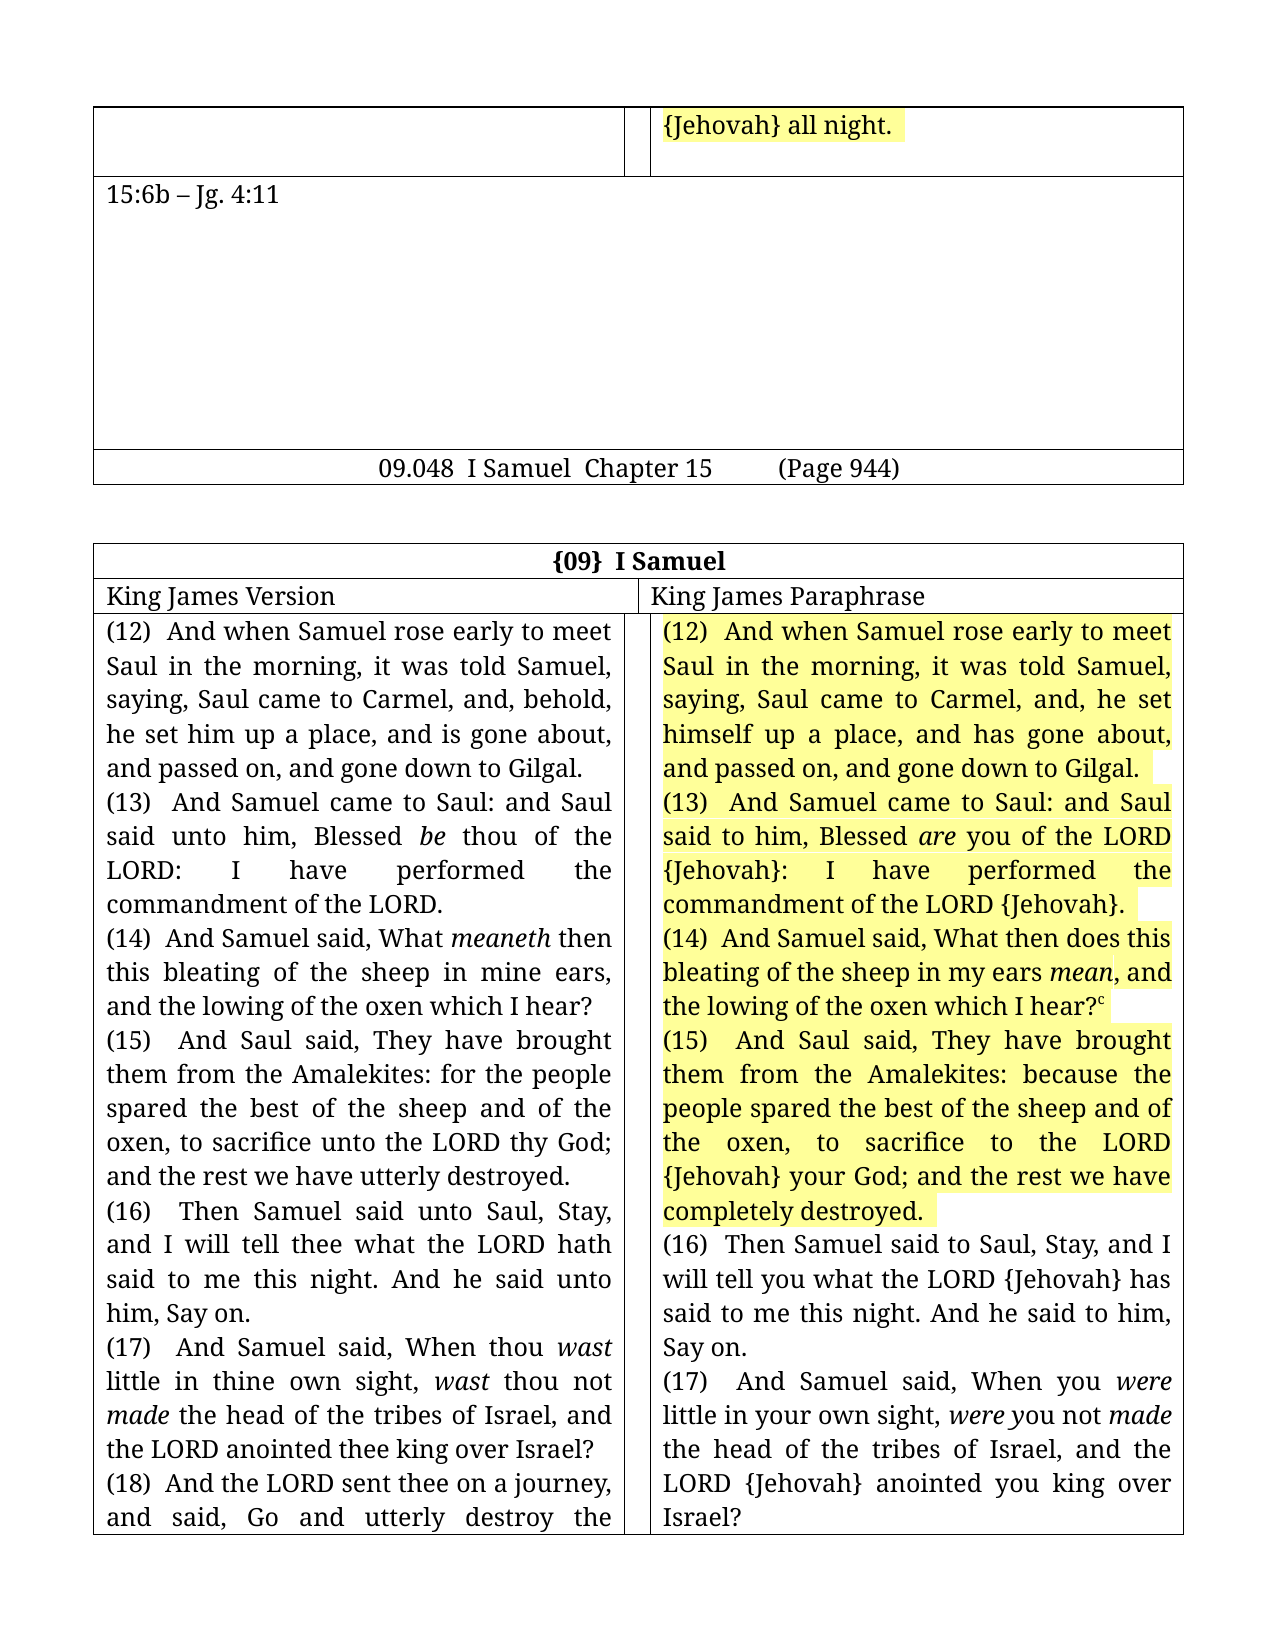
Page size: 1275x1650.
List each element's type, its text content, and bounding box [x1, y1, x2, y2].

table_cell [625, 614, 650, 1534]
table_cell 15:6b – Jg. 4:11 [94, 177, 1183, 449]
table_cell [94, 108, 624, 176]
table_cell [625, 108, 650, 176]
table_cell {Jehovah} all night. [651, 108, 1183, 176]
table_cell (12) And when Samuel rose early to meet Saul in the morning, it was told Samuel, saying, Saul came to Carmel, and, behold, he set him up a place, and is gone about, and passed on, and gone down to Gilgal. (13) And Samuel came to Saul: and Saul said unto him, Blessed be thou of the LORD: I have performed the commandment of the LORD. (14) And Samuel said, What meaneth then this bleating of the sheep in mine ears, and the lowing of the oxen which I hear? (15) And Saul said, They have brought them from the Amalekites: for the people spared the best of the sheep and of the oxen, to sacrifice unto the LORD thy God; and the rest we have utterly destroyed. (16) Then Samuel said unto Saul, Stay, and I will tell thee what the LORD hath said to me this night. And he said unto him, Say on. (17) And Samuel said, When thou wast little in thine own sight, wast thou not made the head of the tribes of Israel, and the LORD anointed thee king over Israel? (18) And the LORD sent thee on a journey, and said, Go and utterly destroy the [94, 614, 624, 1534]
table_cell King James Version [94, 579, 638, 613]
table_cell 09.048 I Samuel Chapter 15 (Page 944) [94, 450, 1183, 484]
table_cell King James Paraphrase [639, 579, 1183, 613]
table_header {09} I Samuel [94, 544, 1183, 578]
table_cell (12) And when Samuel rose early to meet Saul in the morning, it was told Samuel, saying, Saul came to Carmel, and, he set himself up a place, and has gone about, and passed on, and gone down to Gilgal. (13) And Samuel came to Saul: and Saul said to him, Blessed are you of the LORD {Jehovah}: I have performed the commandment of the LORD {Jehovah}. (14) And Samuel said, What then does this bleating of the sheep in my ears mean, and the lowing of the oxen which I hear?c (15) And Saul said, They have brought them from the Amalekites: because the people spared the best of the sheep and of the oxen, to sacrifice to the LORD {Jehovah} your God; and the rest we have completely destroyed. (16) Then Samuel said to Saul, Stay, and I will tell you what the LORD {Jehovah} has said to me this night. And he said to him, Say on. (17) And Samuel said, When you were little in your own sight, were you not made the head of the tribes of Israel, and the LORD {Jehovah} anointed you king over Israel? [651, 614, 1183, 1534]
